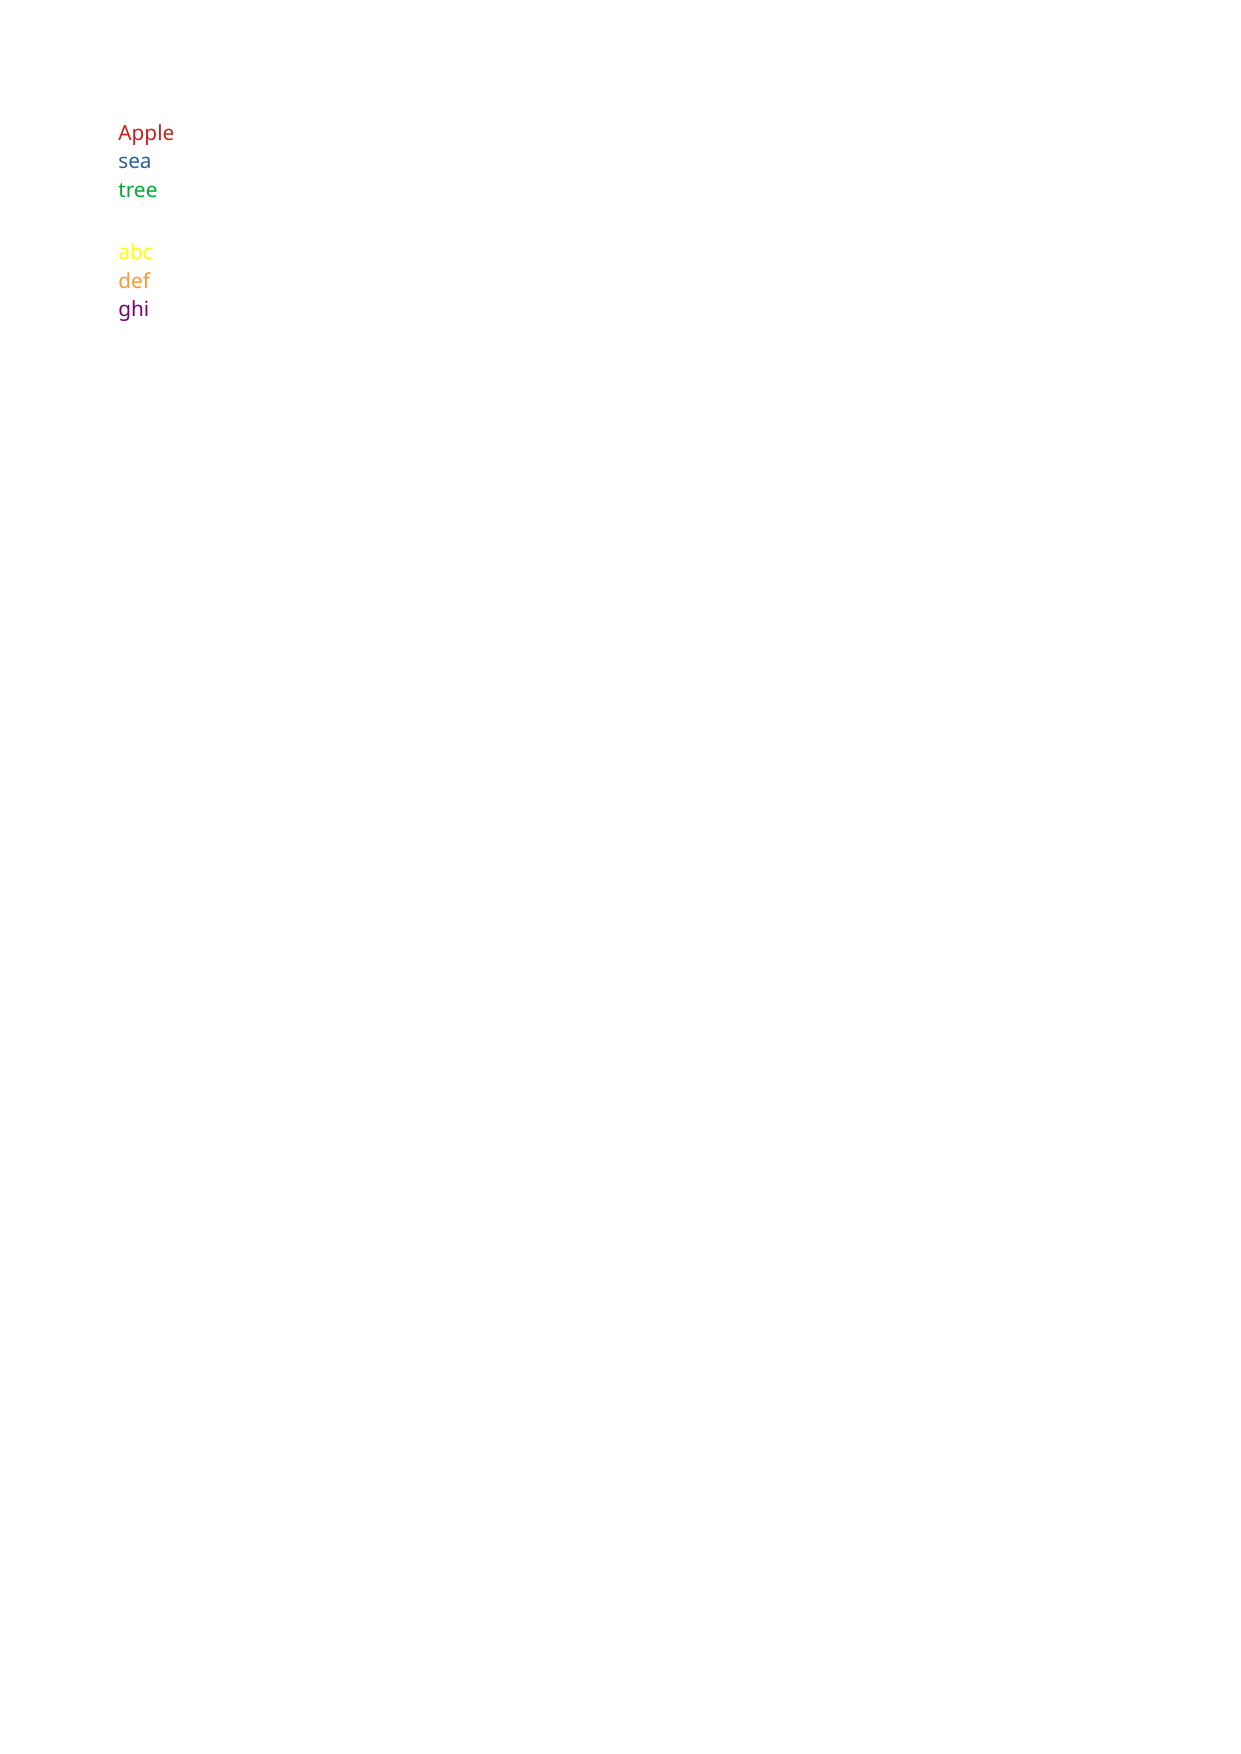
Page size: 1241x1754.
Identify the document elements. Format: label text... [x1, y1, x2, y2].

text abc [118, 237, 1122, 266]
text Apple [118, 118, 1122, 147]
text ghi [118, 294, 1122, 323]
text tree [118, 175, 1122, 203]
text def [118, 266, 1122, 294]
text sea [118, 147, 1122, 175]
